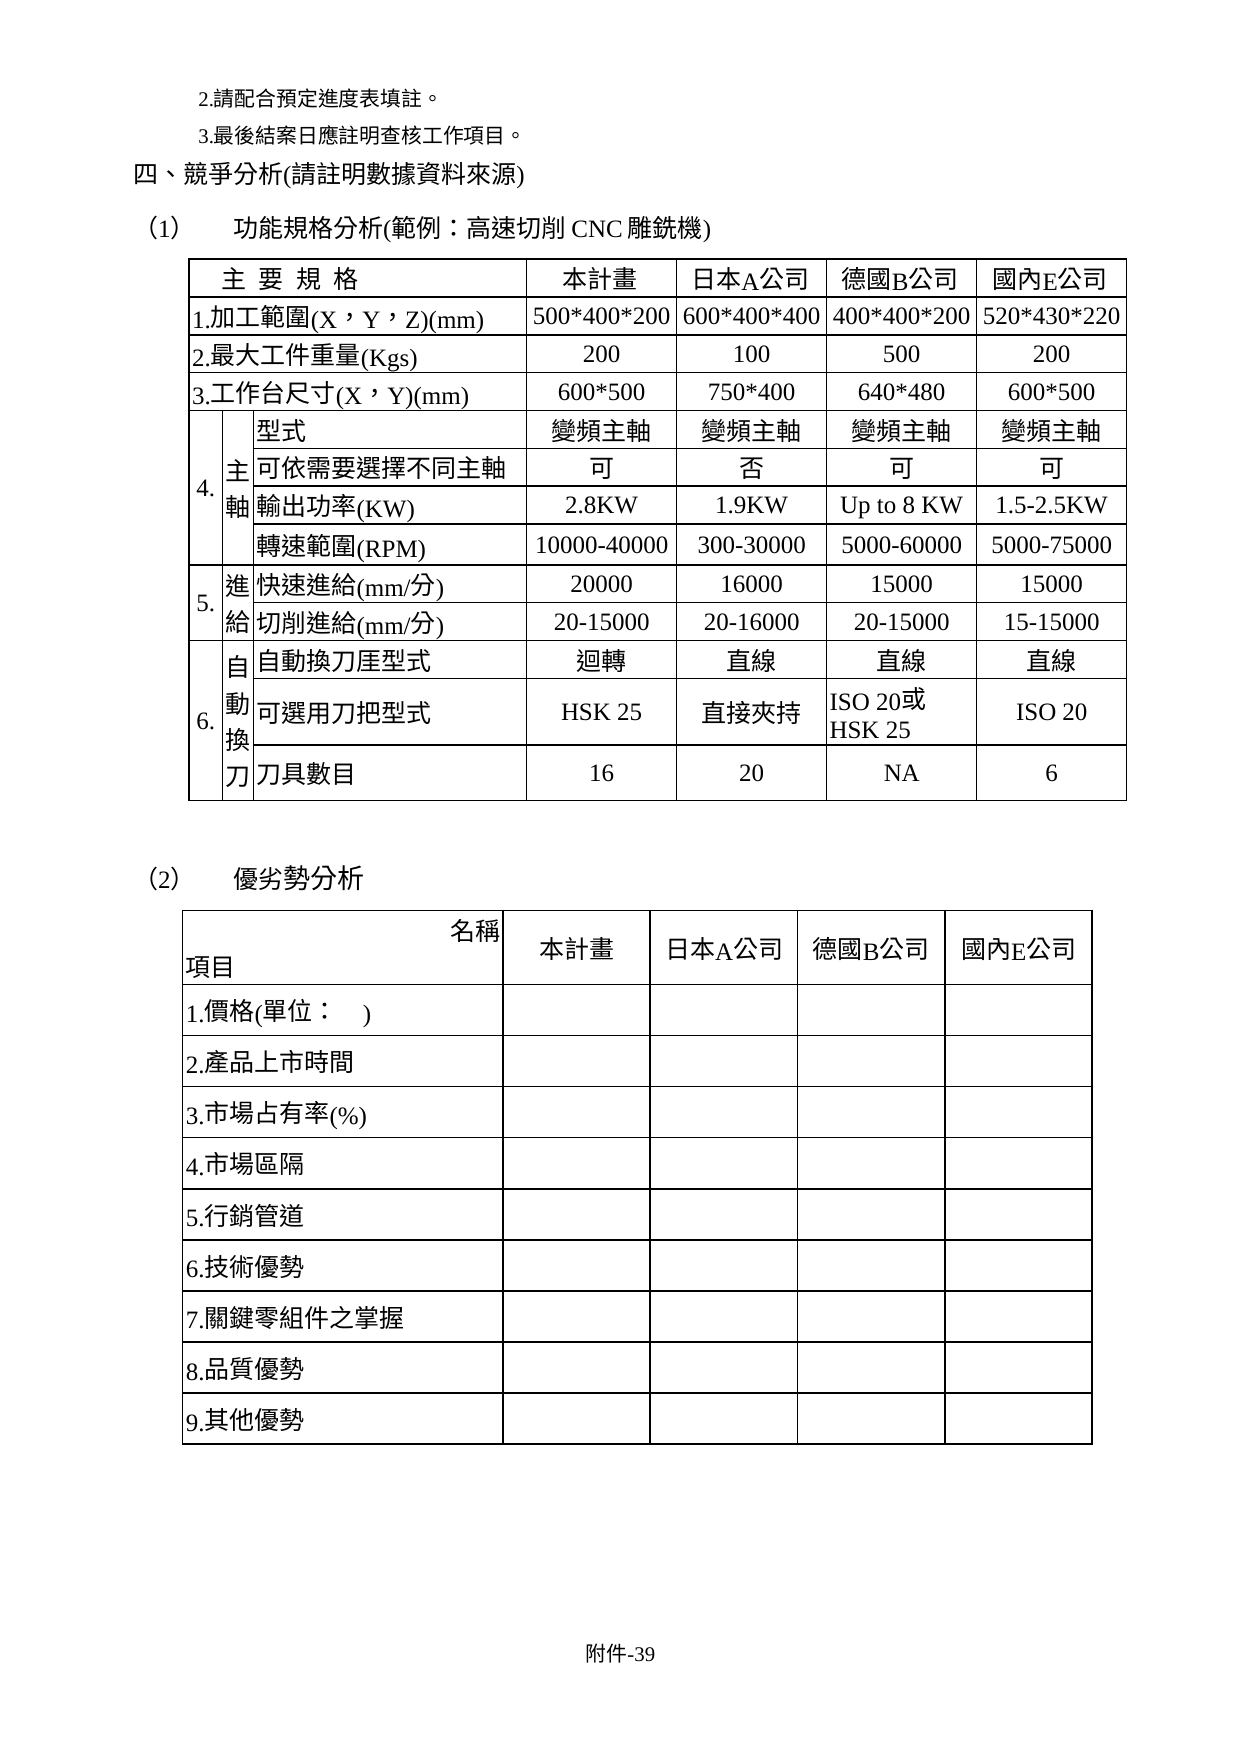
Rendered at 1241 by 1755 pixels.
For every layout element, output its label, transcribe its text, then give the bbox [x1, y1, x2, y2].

table_cell 5000-60000 [827, 525, 976, 564]
table_cell [798, 1394, 944, 1443]
table_cell 640*480 [827, 373, 976, 409]
table_cell 1.價格(單位： ) [183, 985, 502, 1035]
table_cell NA [827, 746, 976, 800]
table_cell [504, 1036, 649, 1086]
table_cell 3.工作台尺寸(X，Y)(mm) [190, 373, 526, 409]
table_cell 15000 [827, 566, 976, 602]
table_cell 主 軸 [223, 411, 253, 564]
table_cell 直線 [977, 641, 1126, 677]
table_cell 3.市場占有率(%) [183, 1087, 502, 1137]
table_cell 直線 [827, 641, 976, 677]
table_cell 5.行銷管道 [183, 1190, 502, 1239]
table_cell 5000-75000 [977, 525, 1126, 564]
table_cell 200 [977, 336, 1126, 372]
table_cell 100 [677, 336, 826, 372]
table_cell 600*500 [977, 373, 1126, 409]
table_cell 變頻主軸 [677, 411, 826, 447]
table_cell 6 [977, 746, 1126, 800]
table_cell 200 [527, 336, 676, 372]
text 2.請配合預定進度表填註。 [177, 75, 1107, 112]
table_cell 2.最大工件重量(Kgs) [190, 336, 526, 372]
table_cell 自動換刀厓型式 [254, 641, 526, 677]
table_cell 否 [677, 449, 826, 485]
table_cell 20-15000 [827, 603, 976, 640]
table_cell [798, 1292, 944, 1341]
table_header 德國B公司 [798, 911, 944, 984]
table_cell 變頻主軸 [527, 411, 676, 447]
table_cell [651, 1190, 797, 1239]
table_header 本計畫 [504, 911, 649, 984]
table_cell 可 [977, 449, 1126, 485]
table_cell 1.加工範圍(X，Y，Z)(mm) [190, 298, 526, 334]
table_cell 600*500 [527, 373, 676, 409]
table_cell 500*400*200 [527, 298, 676, 334]
table_cell [651, 1241, 797, 1290]
table_cell [651, 1036, 797, 1086]
table_cell 可依需要選擇不同主軸 [254, 449, 526, 485]
table_cell ISO 20 [977, 679, 1126, 744]
table_cell 直接夾持 [677, 679, 826, 744]
table_cell 15-15000 [977, 603, 1126, 640]
table_header 日本A公司 [651, 911, 797, 984]
table_cell 20-16000 [677, 603, 826, 640]
table_cell 4. [190, 411, 222, 564]
table_cell 可 [527, 449, 676, 485]
table_cell 7.關鍵零組件之掌握 [183, 1292, 502, 1341]
table_cell [946, 1190, 1091, 1239]
table_cell 進給 [223, 566, 253, 640]
table_cell 輸出功率(KW) [254, 487, 526, 523]
table_cell [798, 1138, 944, 1188]
table_cell 20-15000 [527, 603, 676, 640]
table_cell [798, 985, 944, 1035]
table_cell HSK 25 [527, 679, 676, 744]
table_cell 變頻主軸 [827, 411, 976, 447]
table_cell [798, 1190, 944, 1239]
table_cell 切削進給(mm/分) [254, 603, 526, 640]
table_cell 400*400*200 [827, 298, 976, 334]
table_cell 520*430*220 [977, 298, 1126, 334]
table_cell [798, 1036, 944, 1086]
table_cell 8.品質優勢 [183, 1343, 502, 1392]
table_cell 2.產品上市時間 [183, 1036, 502, 1086]
table_cell 可選用刀把型式 [254, 679, 526, 744]
table_cell [946, 1036, 1091, 1086]
table_cell 2.8KW [527, 487, 676, 523]
table_cell [504, 1394, 649, 1443]
table_header 名稱 項目 [183, 911, 502, 984]
table_cell 自動換刀 [223, 641, 253, 800]
table_cell 6.技術優勢 [183, 1241, 502, 1290]
table_cell 可 [827, 449, 976, 485]
table_header 本計畫 [527, 260, 676, 296]
table_cell [504, 1190, 649, 1239]
table_cell [504, 1343, 649, 1392]
table_cell ISO 20或HSK 25 [827, 679, 976, 744]
table_cell 300-30000 [677, 525, 826, 564]
table_cell 6. [190, 641, 222, 800]
table_cell [651, 1394, 797, 1443]
table_cell [798, 1087, 944, 1137]
table_cell 750*400 [677, 373, 826, 409]
table_cell [651, 1138, 797, 1188]
table_cell 直線 [677, 641, 826, 677]
table_header 日本A公司 [677, 260, 826, 296]
table_cell 9.其他優勢 [183, 1394, 502, 1443]
table_cell 轉速範圍(RPM) [254, 525, 526, 564]
table_cell [504, 1138, 649, 1188]
table_cell 刀具數目 [254, 746, 526, 800]
table_cell 5. [190, 566, 222, 640]
table_cell 20 [677, 746, 826, 800]
table_cell [946, 1292, 1091, 1341]
table_cell [798, 1343, 944, 1392]
table_header 國內E公司 [977, 260, 1126, 296]
table_cell 600*400*400 [677, 298, 826, 334]
table_cell [946, 1087, 1091, 1137]
table_cell [798, 1241, 944, 1290]
table_cell [651, 985, 797, 1035]
table_cell [651, 1087, 797, 1137]
table_cell 快速進給(mm/分) [254, 566, 526, 602]
table_cell [946, 1343, 1091, 1392]
table_cell 變頻主軸 [977, 411, 1126, 447]
list 功能規格分析(範例：高速切削CNC雕銑機) [133, 204, 1107, 246]
table_cell 10000-40000 [527, 525, 676, 564]
table_cell 4.市場區隔 [183, 1138, 502, 1188]
table_cell 迴轉 [527, 641, 676, 677]
table_cell 型式 [254, 411, 526, 447]
table_cell [504, 985, 649, 1035]
table_cell [651, 1343, 797, 1392]
table_cell 1.9KW [677, 487, 826, 523]
table_cell 20000 [527, 566, 676, 602]
table_header 德國B公司 [827, 260, 976, 296]
table_header 主 要 規 格 [190, 260, 526, 296]
table_cell 15000 [977, 566, 1126, 602]
table_header 國內E公司 [946, 911, 1091, 984]
table_cell [946, 1138, 1091, 1188]
table_cell [651, 1292, 797, 1341]
table_cell [504, 1087, 649, 1137]
table_cell 1.5-2.5KW [977, 487, 1126, 523]
subtitle 四、競爭分析(請註明數據資料來源) [133, 150, 1107, 192]
table_cell 16 [527, 746, 676, 800]
table_cell [504, 1241, 649, 1290]
table_cell [946, 1394, 1091, 1443]
list 優劣勢分析 [133, 855, 1107, 897]
table_cell [946, 1241, 1091, 1290]
table_cell Up to 8 KW [827, 487, 976, 523]
table_cell 500 [827, 336, 976, 372]
table_cell [946, 985, 1091, 1035]
table_cell [504, 1292, 649, 1341]
text 3.最後結案日應註明查核工作項目。 [177, 112, 1107, 150]
table_cell 16000 [677, 566, 826, 602]
